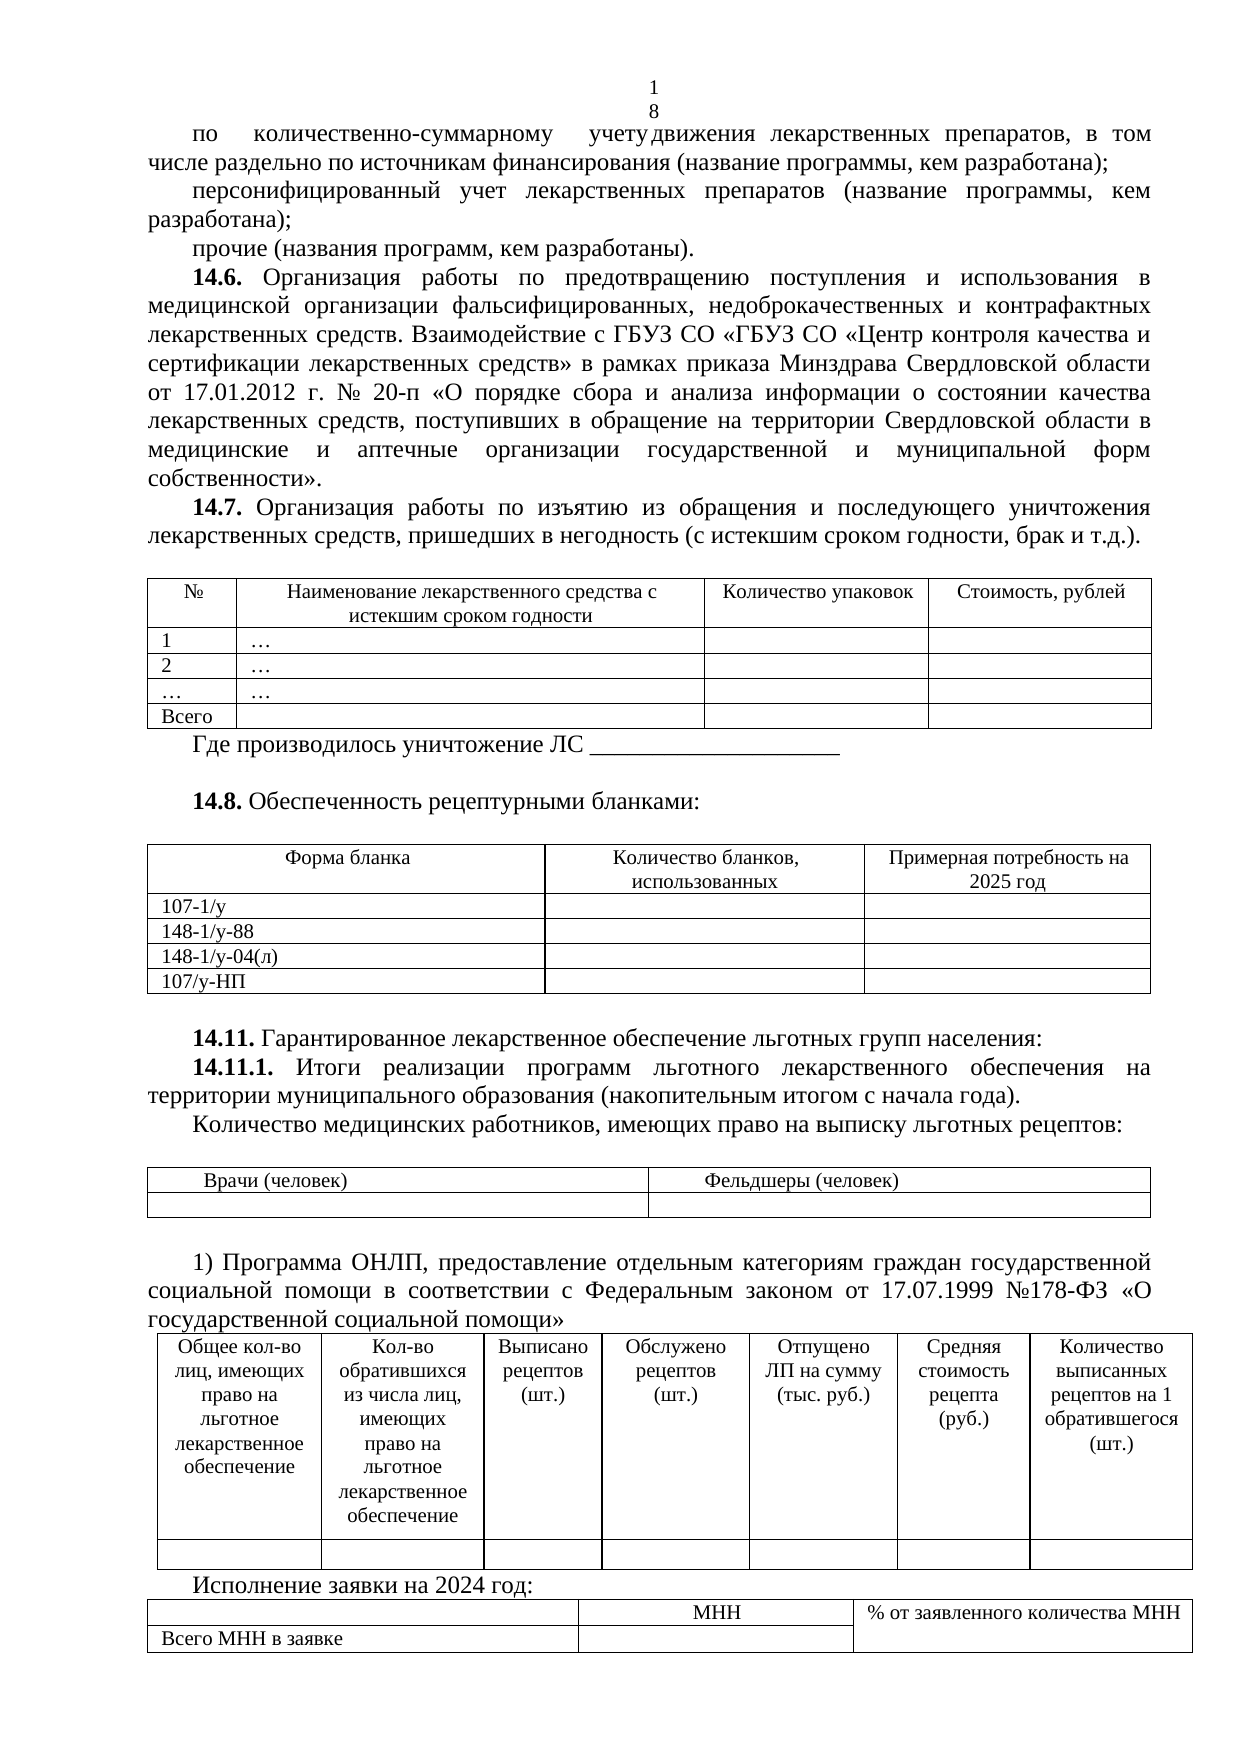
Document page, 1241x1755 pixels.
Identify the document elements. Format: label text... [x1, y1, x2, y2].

table_cell [603, 1540, 749, 1569]
table_header Количество выписанных рецептов на 1 обратившегося (шт.) [1031, 1334, 1192, 1539]
table_cell 2 [148, 654, 236, 677]
table_cell [546, 944, 864, 968]
table_header Общее кол-во лиц, имеющих право на льготное лекарственное обеспечение [158, 1334, 321, 1539]
text 14.11.1. Итоги реализации программ льготного лекарственного обеспечения на территории муниципального образования (накопительным итогом с начала года). [148, 1052, 1152, 1109]
table_header Наименование лекарственного средства с истекшим сроком годности [237, 579, 704, 627]
table_cell [705, 628, 928, 652]
text 14.6. Организация работы по предотвращению поступления и использования в медицинской организации фальсифицированных, недоброкачественных и контрафактных лекарственных средств. Взаимодействие с ГБУЗ СО «ГБУЗ СО «Центр контроля качества и сертификации лекарственных средств» в рамках приказа Минздрава Свердловской области от 17.01.2012 г. № 20-п «О порядке сбора и анализа информации о состоянии качества лекарственных средств, поступивших в обращение на территории Свердловской области в медицинские и аптечные организации государственной и муниципальной форм собственности». [148, 262, 1152, 492]
text Где производилось уничтожение ЛС ____________________ [148, 729, 1152, 757]
table_cell [750, 1540, 897, 1569]
table_cell [546, 969, 864, 993]
table_cell 107/у-НП [148, 969, 544, 993]
text прочие (названия программ, кем разработаны). [148, 233, 1152, 262]
table_header Фельдшеры (человек) [649, 1168, 1150, 1192]
table_header [148, 1600, 578, 1625]
table_cell 1 [148, 628, 236, 652]
table_header Кол-во обратившихся из числа лиц, имеющих право на льготное лекарственное обеспечение [322, 1334, 483, 1539]
table_cell [929, 654, 1151, 677]
table_cell … [237, 654, 704, 677]
table_cell [579, 1626, 853, 1652]
table_cell [865, 894, 1150, 918]
text персонифицированный учет лекарственных препаратов (название программы, кем разработана); [148, 176, 1152, 233]
text Количество медицинских работников, имеющих право на выписку льготных рецептов: [148, 1109, 1152, 1138]
table_header Стоимость, рублей [929, 579, 1151, 627]
table_cell [865, 969, 1150, 993]
text по количественно-суммарному учету движения лекарственных препаратов, в том числе раздельно по источникам финансирования (название программы, кем разработана); [148, 118, 1152, 176]
table_cell [1031, 1540, 1192, 1569]
table_header МНН [579, 1600, 853, 1625]
table_header Выписано рецептов (шт.) [485, 1334, 601, 1539]
table_cell [546, 919, 864, 943]
table_cell … [237, 679, 704, 703]
table_cell [546, 894, 864, 918]
table_cell [929, 679, 1151, 703]
table_cell [929, 704, 1151, 728]
table_cell … [237, 628, 704, 652]
table_cell 148-1/у-88 [148, 919, 544, 943]
text 1) Программа ОНЛП, предоставление отдельным категориям граждан государственной социальной помощи в соответствии с Федеральным законом от 17.07.1999 №178-ФЗ «О государственной социальной помощи» [148, 1247, 1152, 1333]
table_cell 148-1/у-04(л) [148, 944, 544, 968]
table_cell [649, 1193, 1150, 1217]
table_cell [865, 919, 1150, 943]
table_cell [705, 704, 928, 728]
table_header Врачи (человек) [148, 1168, 648, 1192]
table_header № [148, 579, 236, 627]
table_cell [485, 1540, 601, 1569]
table_cell [237, 704, 704, 728]
table_cell [929, 628, 1151, 652]
table_cell 107-1/у [148, 894, 544, 918]
table_header Средняя стоимость рецепта (руб.) [898, 1334, 1029, 1539]
table_cell [705, 679, 928, 703]
table_cell Всего [148, 704, 236, 728]
table_header Примерная потребность на 2025 год [865, 845, 1150, 893]
text 14.7. Организация работы по изъятию из обращения и последующего уничтожения лекарственных средств, пришедших в негодность (с истекшим сроком годности, брак и т.д.). [148, 492, 1152, 549]
table_cell [148, 1193, 648, 1217]
table_cell Всего МНН в заявке [148, 1626, 578, 1652]
table_cell … [148, 679, 236, 703]
table_cell [158, 1540, 321, 1569]
table_header Отпущено ЛП на сумму (тыс. руб.) [750, 1334, 897, 1539]
text 14.8. Обеспеченность рецептурными бланками: [148, 786, 1152, 815]
text Исполнение заявки на 2024 год: [148, 1570, 1152, 1599]
table_cell [865, 944, 1150, 968]
table_header % от заявленного количества МНН [854, 1600, 1192, 1652]
table_header Обслужено рецептов (шт.) [603, 1334, 749, 1539]
table_cell [898, 1540, 1029, 1569]
table_header Форма бланка [148, 845, 544, 893]
table_header Количество упаковок [705, 579, 928, 627]
text 14.11. Гарантированное лекарственное обеспечение льготных групп населения: [148, 1023, 1152, 1052]
table_cell [322, 1540, 483, 1569]
table_cell [705, 654, 928, 677]
table_header Количество бланков, использованных [546, 845, 864, 893]
